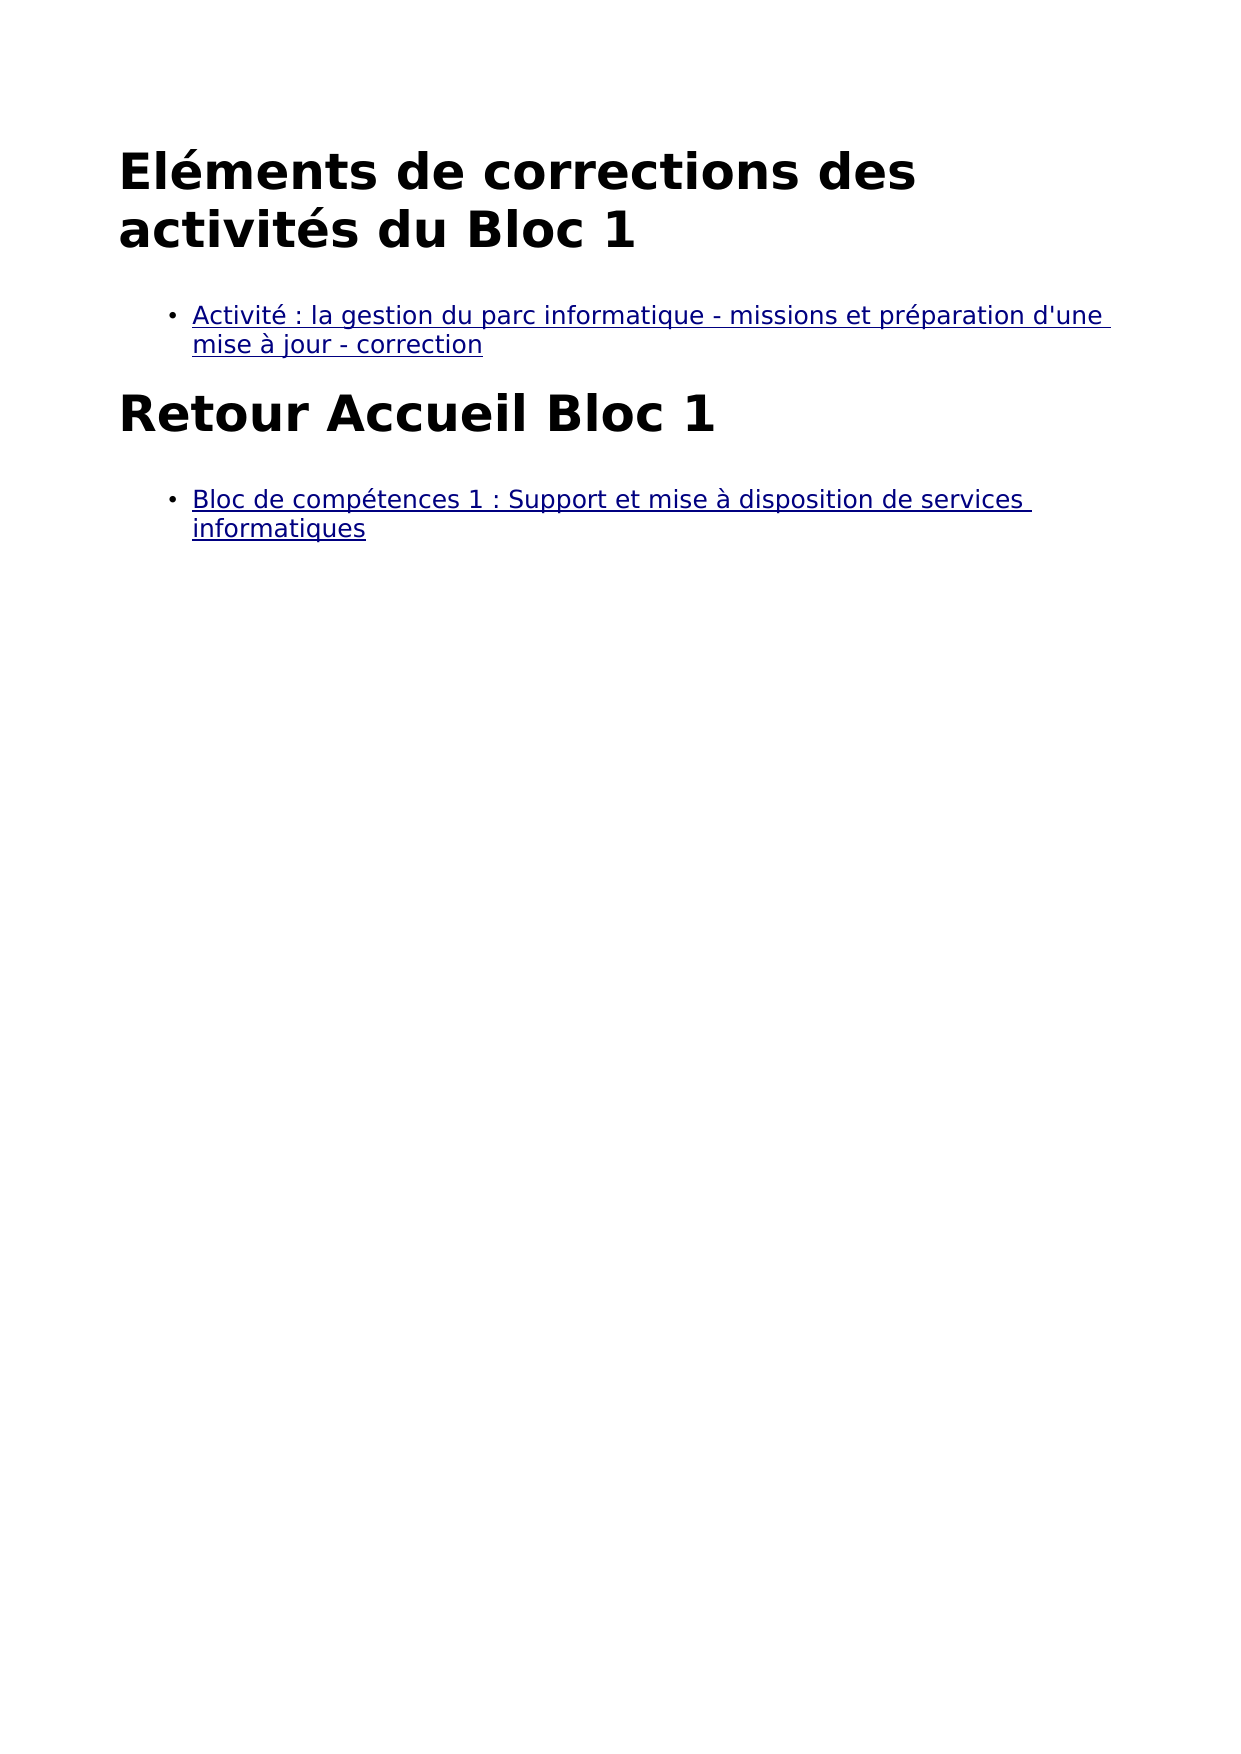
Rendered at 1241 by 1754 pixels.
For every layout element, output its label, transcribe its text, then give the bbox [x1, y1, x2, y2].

subtitle Eléments de corrections des activités du Bloc 1 [118, 143, 1122, 259]
subtitle Retour Accueil Bloc 1 [118, 385, 1122, 443]
list Bloc de compétences 1 : Support et mise à disposition de services informatiques [177, 485, 1122, 543]
list Activité : la gestion du parc informatique - missions et préparation d'une mise à jour - correction [177, 302, 1122, 360]
